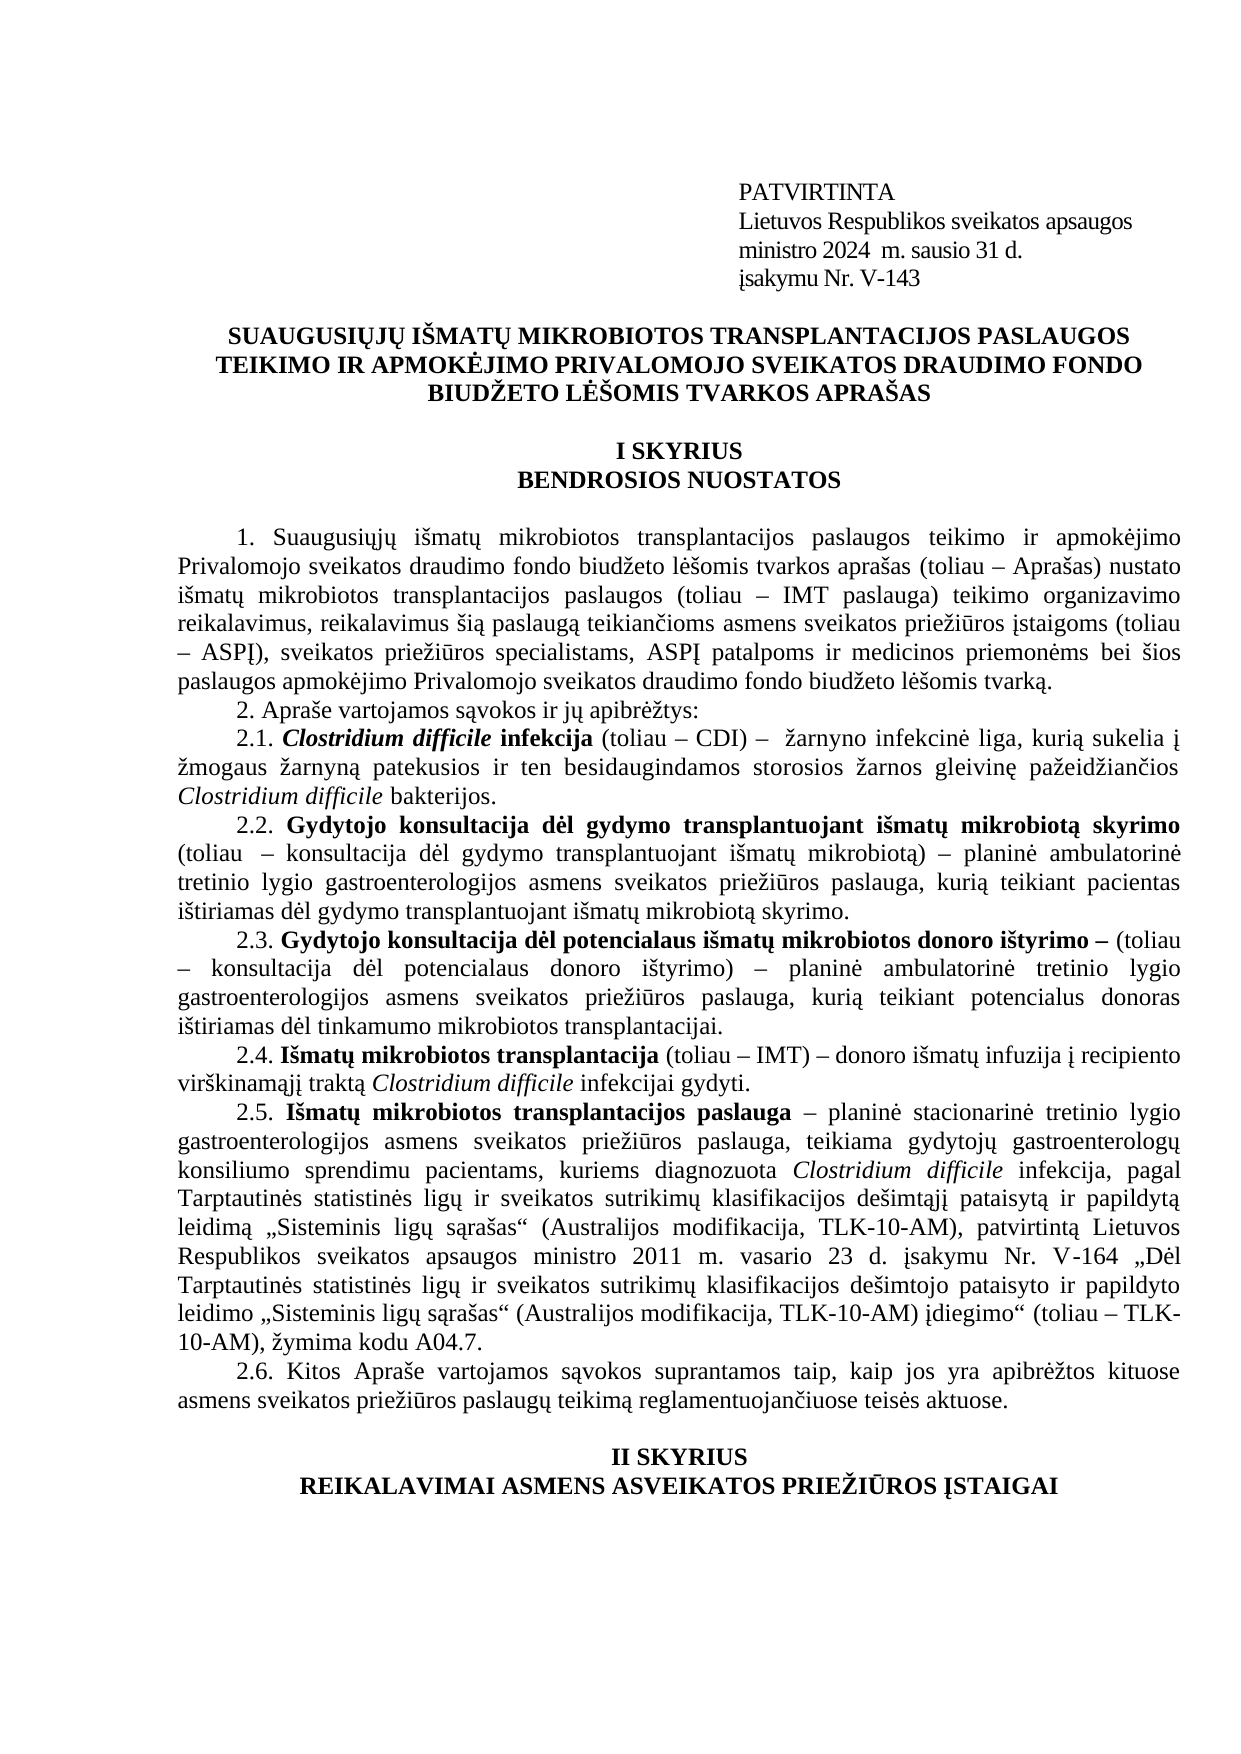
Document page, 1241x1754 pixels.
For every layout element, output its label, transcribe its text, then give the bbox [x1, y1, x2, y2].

text II SKYRIUS [177, 1442, 1181, 1471]
text PATVIRTINTA [177, 177, 1167, 206]
text SUAUGUSIŲJŲ IŠMATŲ MIKROBIOTOS TRANSPLANTACIJOS PASLAUGOS TEIKIMO IR APMOKĖJIMO PRIVALOMOJO SVEIKATOS DRAUDIMO FONDO BIUDŽETO LĖŠOMIS TVARKOS APRAŠAS [177, 321, 1181, 407]
text 1. Suaugusiųjų išmatų mikrobiotos transplantacijos paslaugos teikimo ir apmokėjimo Privalomojo sveikatos draudimo fondo biudžeto lėšomis tvarkos aprašas (toliau – Aprašas) nustato išmatų mikrobiotos transplantacijos paslaugos (toliau – IMT paslauga) teikimo organizavimo reikalavimus, reikalavimus šią paslaugą teikiančioms asmens sveikatos priežiūros įstaigoms (toliau – ASPĮ), sveikatos priežiūros specialistams, ASPĮ patalpoms ir medicinos priemonėms bei šios paslaugos apmokėjimo Privalomojo sveikatos draudimo fondo biudžeto lėšomis tvarką. [177, 522, 1181, 695]
text įsakymu Nr. V-143 [418, 263, 1181, 292]
text BENDROSIOS NUOSTATOS [177, 465, 1181, 493]
text ministro 2024 m. sausio 31 d. [583, 235, 1181, 263]
text 2.5. Išmatų mikrobiotos transplantacijos paslauga – planinė stacionarinė tretinio lygio gastroenterologijos asmens sveikatos priežiūros paslauga, teikiama gydytojų gastroenterologų konsiliumo sprendimu pacientams, kuriems diagnozuota Clostridium difficile infekcija, pagal Tarptautinės statistinės ligų ir sveikatos sutrikimų klasifikacijos dešimtąjį pataisytą ir papildytą leidimą „Sisteminis ligų sąrašas“ (Australijos modifikacija, TLK-10-AM), patvirtintą Lietuvos Respublikos sveikatos apsaugos ministro 2011 m. vasario 23 d. įsakymu Nr. V‑164 „Dėl Tarptautinės statistinės ligų ir sveikatos sutrikimų klasifikacijos dešimtojo pataisyto ir papildyto leidimo „Sisteminis ligų sąrašas“ (Australijos modifikacija, TLK-10-AM) įdiegimo“ (toliau – TLK-10-AM), žymima kodu A04.7. [177, 1097, 1181, 1356]
text 2.2. Gydytojo konsultacija dėl gydymo transplantuojant išmatų mikrobiotą skyrimo (toliau – konsultacija dėl gydymo transplantuojant išmatų mikrobiotą) – planinė ambulatorinė tretinio lygio gastroenterologijos asmens sveikatos priežiūros paslauga, kurią teikiant pacientas ištiriamas dėl gydymo transplantuojant išmatų mikrobiotą skyrimo. [177, 810, 1181, 925]
text Lietuvos Respublikos sveikatos apsaugos [583, 206, 1181, 235]
text 2.4. Išmatų mikrobiotos transplantacija (toliau – IMT) – donoro išmatų infuzija į recipiento virškinamąjį traktą Clostridium difficile infekcijai gydyti. [177, 1040, 1181, 1097]
text 2.6. Kitos Apraše vartojamos sąvokos suprantamos taip, kaip jos yra apibrėžtos kituose asmens sveikatos priežiūros paslaugų teikimą reglamentuojančiuose teisės aktuose. [177, 1356, 1181, 1413]
text 2.1. Clostridium difficile infekcija (toliau – CDI) – žarnyno infekcinė liga, kurią sukelia į žmogaus žarnyną patekusios ir ten besidaugindamos storosios žarnos gleivinę pažeidžiančios Clostridium difficile bakterijos. [177, 723, 1181, 810]
text I SKYRIUS [177, 436, 1181, 465]
text REIKALAVIMAI Asmens asveikatos priežiūros Įstaigai [177, 1471, 1181, 1500]
text 2. Apraše vartojamos sąvokos ir jų apibrėžtys: [177, 695, 1181, 723]
text 2.3. Gydytojo konsultacija dėl potencialaus išmatų mikrobiotos donoro ištyrimo – (toliau – konsultacija dėl potencialaus donoro ištyrimo) – planinė ambulatorinė tretinio lygio gastroenterologijos asmens sveikatos priežiūros paslauga, kurią teikiant potencialus donoras ištiriamas dėl tinkamumo mikrobiotos transplantacijai. [177, 925, 1181, 1040]
